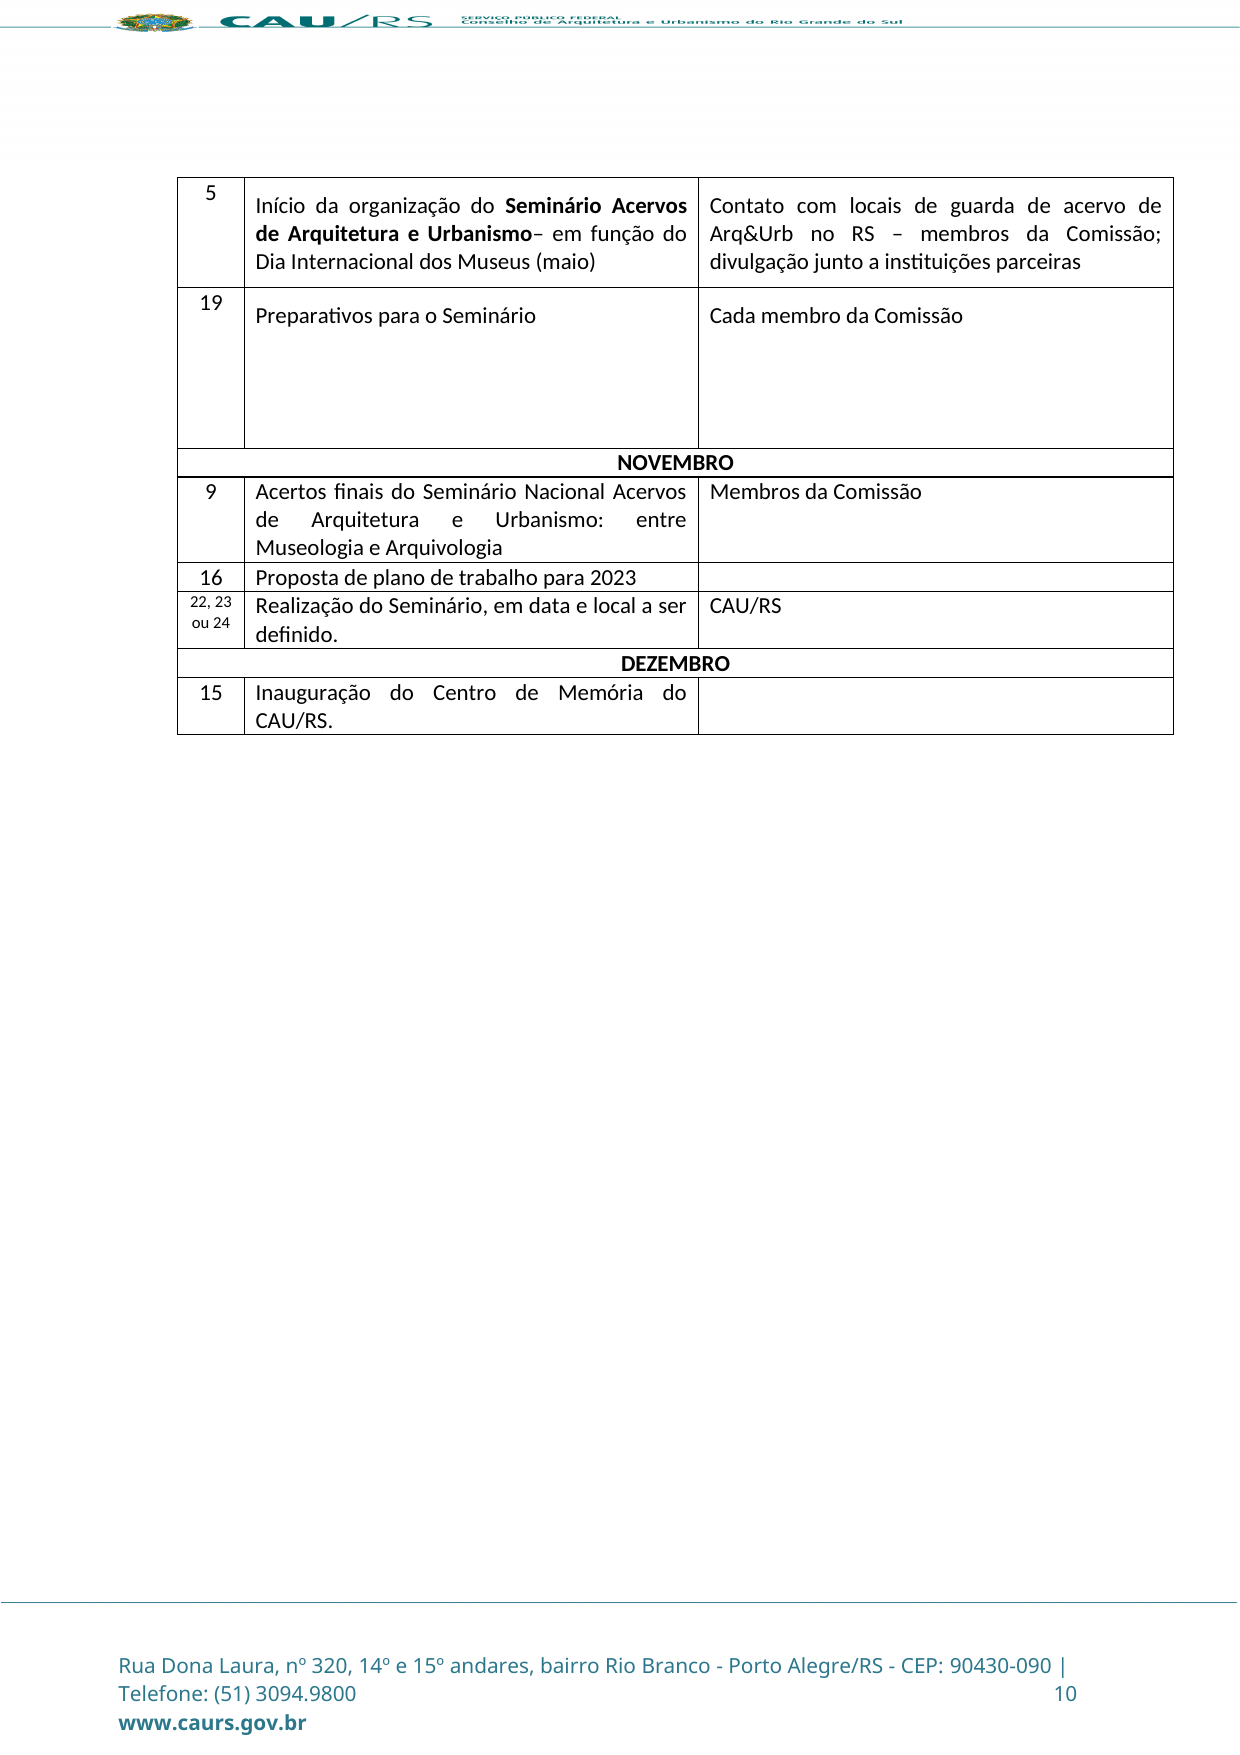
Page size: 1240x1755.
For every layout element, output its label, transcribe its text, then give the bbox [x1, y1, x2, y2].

table_cell Membros da Comissão [699, 478, 1173, 562]
table_cell [699, 678, 1173, 734]
table_cell Inauguração do Centro de Memória do CAU/RS. [245, 678, 698, 734]
table_cell 15 [178, 678, 244, 734]
table_cell 5 [178, 178, 244, 287]
table_cell 16 [178, 563, 244, 591]
table_cell Preparativos para o Seminário [245, 288, 698, 447]
table_cell Proposta de plano de trabalho para 2023 [245, 563, 698, 591]
table_cell DEZEMBRO [178, 649, 1173, 677]
table_cell 19 [178, 288, 244, 447]
table_cell 22, 23 ou 24 [178, 592, 244, 648]
table_cell Início da organização do Seminário Acervos de Arquitetura e Urbanismo– em função do Dia Internacional dos Museus (maio) [245, 178, 698, 287]
table_cell NOVEMBRO [178, 449, 1173, 476]
table_cell CAU/RS [699, 592, 1173, 648]
table_cell [699, 563, 1173, 591]
table_cell 9 [178, 478, 244, 562]
table_cell Cada membro da Comissão [699, 288, 1173, 447]
table_cell Acertos finais do Seminário Nacional Acervos de Arquitetura e Urbanismo: entre Museologia e Arquivologia [245, 478, 698, 562]
table_cell Realização do Seminário, em data e local a ser definido. [245, 592, 698, 648]
table_cell Contato com locais de guarda de acervo de Arq&Urb no RS – membros da Comissão; divulgação junto a instituições parceiras [699, 178, 1173, 287]
